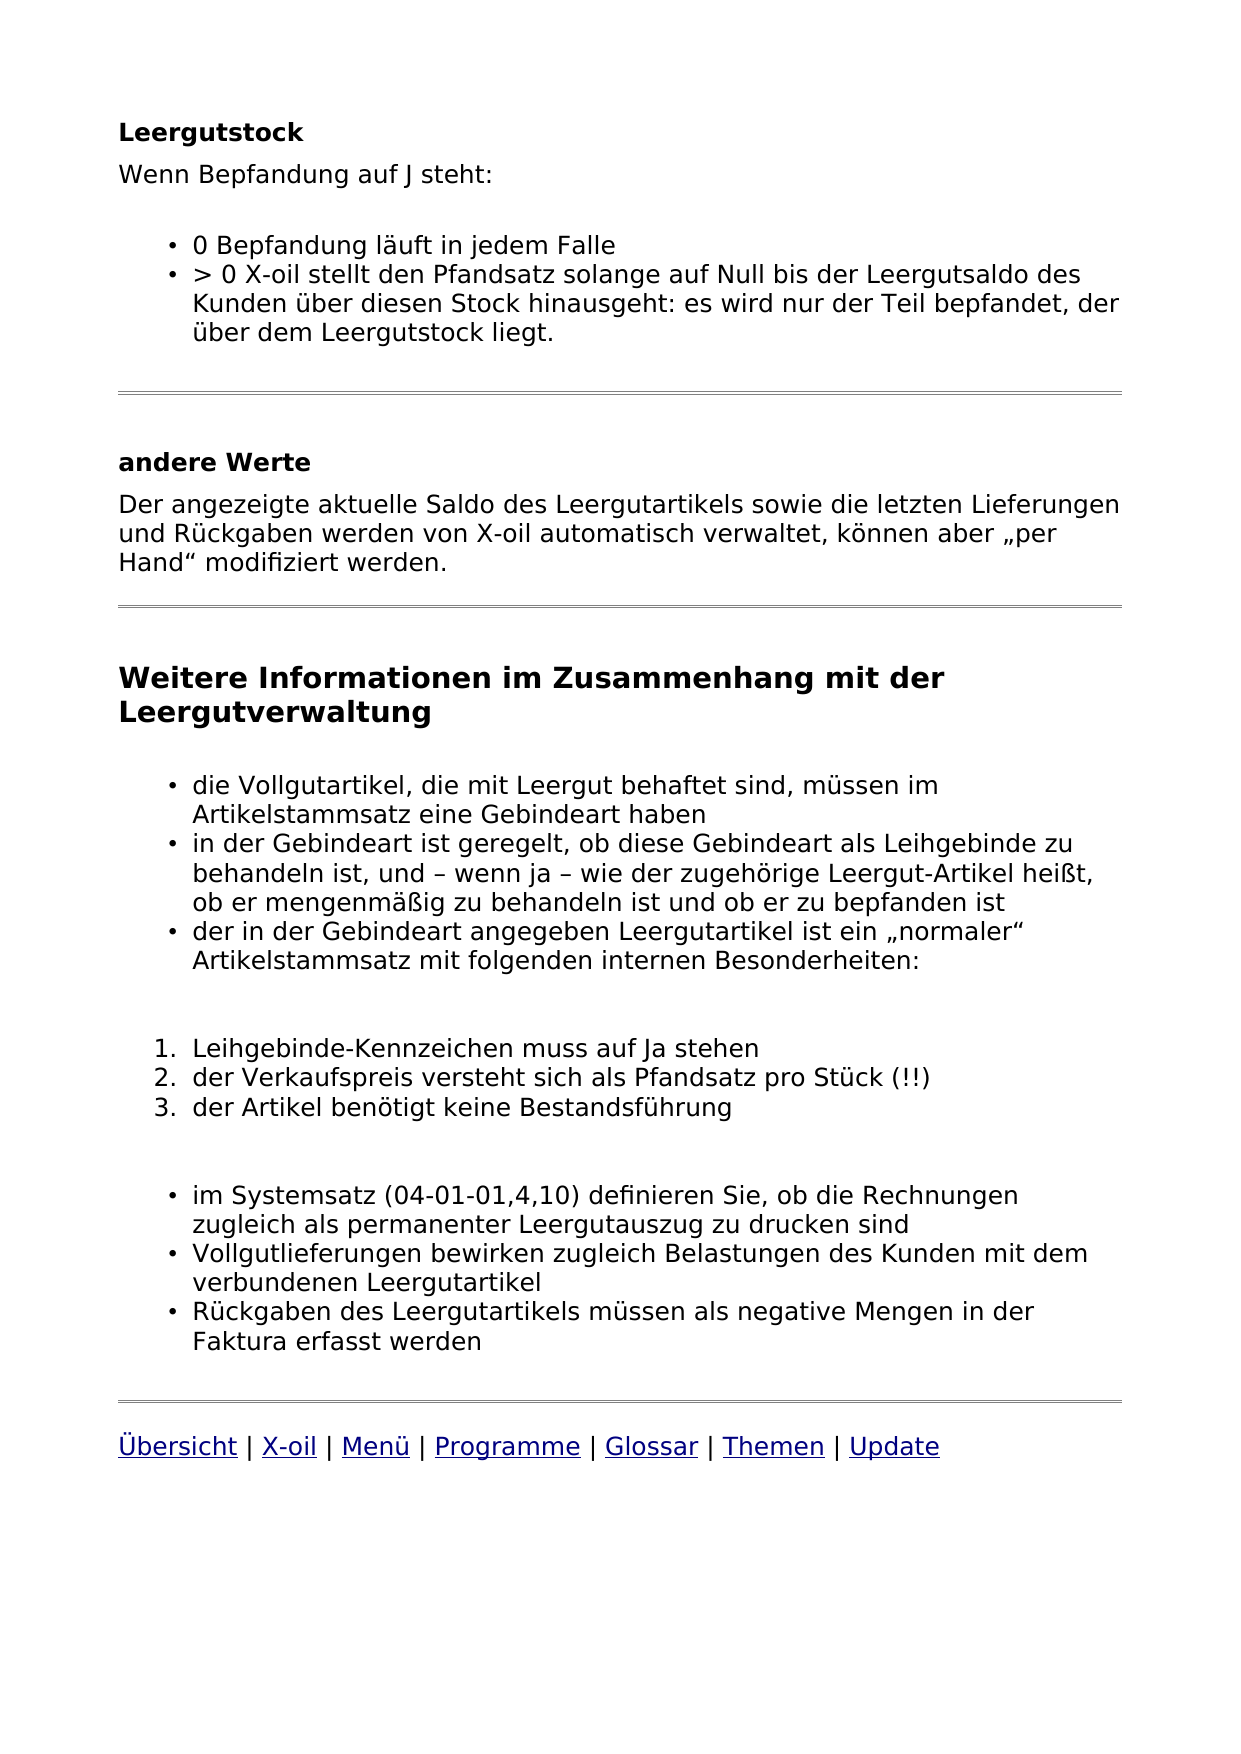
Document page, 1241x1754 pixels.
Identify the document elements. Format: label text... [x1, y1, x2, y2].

list 0 Bepfandung läuft in jedem Falle [177, 231, 1122, 260]
subtitle andere Werte [118, 448, 1122, 478]
list die Vollgutartikel, die mit Leergut behaftet sind, müssen im Artikelstammsatz eine Gebindeart haben [177, 771, 1122, 830]
text Der angezeigte aktuelle Saldo des Leergutartikels sowie die letzten Lieferungen und Rückgaben werden von X-oil automatisch verwaltet, können aber „per Hand“ modifiziert werden. [118, 490, 1122, 578]
list im Systemsatz (04-01-01,4,10) definieren Sie, ob die Rechnungen zugleich als permanenter Leergutauszug zu drucken sind [177, 1181, 1122, 1239]
list > 0 X-oil stellt den Pfandsatz solange auf Null bis der Leergutsaldo des Kunden über diesen Stock hinausgeht: es wird nur der Teil bepfandet, der über dem Leergutstock liegt. [177, 260, 1122, 348]
list der in der Gebindeart angegeben Leergutartikel ist ein „normaler“ Artikelstammsatz mit folgenden internen Besonderheiten: [177, 917, 1122, 976]
list der Verkaufspreis versteht sich als Pfandsatz pro Stück (!!) [177, 1064, 1122, 1093]
subtitle Weitere Informationen im Zusammenhang mit der Leergutverwaltung [118, 661, 1122, 729]
text Wenn Bepfandung auf J steht: [118, 160, 1122, 189]
list Leihgebinde-Kennzeichen muss auf Ja stehen [177, 1034, 1122, 1064]
text Übersicht | X-oil | Menü | Programme | Glossar | Themen | Update [118, 1432, 1122, 1461]
list Vollgutlieferungen bewirken zugleich Belastungen des Kunden mit dem verbundenen Leergutartikel [177, 1239, 1122, 1298]
subtitle Leergutstock [118, 118, 1122, 147]
list der Artikel benötigt keine Bestandsführung [177, 1093, 1122, 1122]
list in der Gebindeart ist geregelt, ob diese Gebindeart als Leihgebinde zu behandeln ist, und – wenn ja – wie der zugehörige Leergut-Artikel heißt, ob er mengenmäßig zu behandeln ist und ob er zu bepfanden ist [177, 830, 1122, 917]
list Rückgaben des Leergutartikels müssen als negative Mengen in der Faktura erfasst werden [177, 1298, 1122, 1356]
